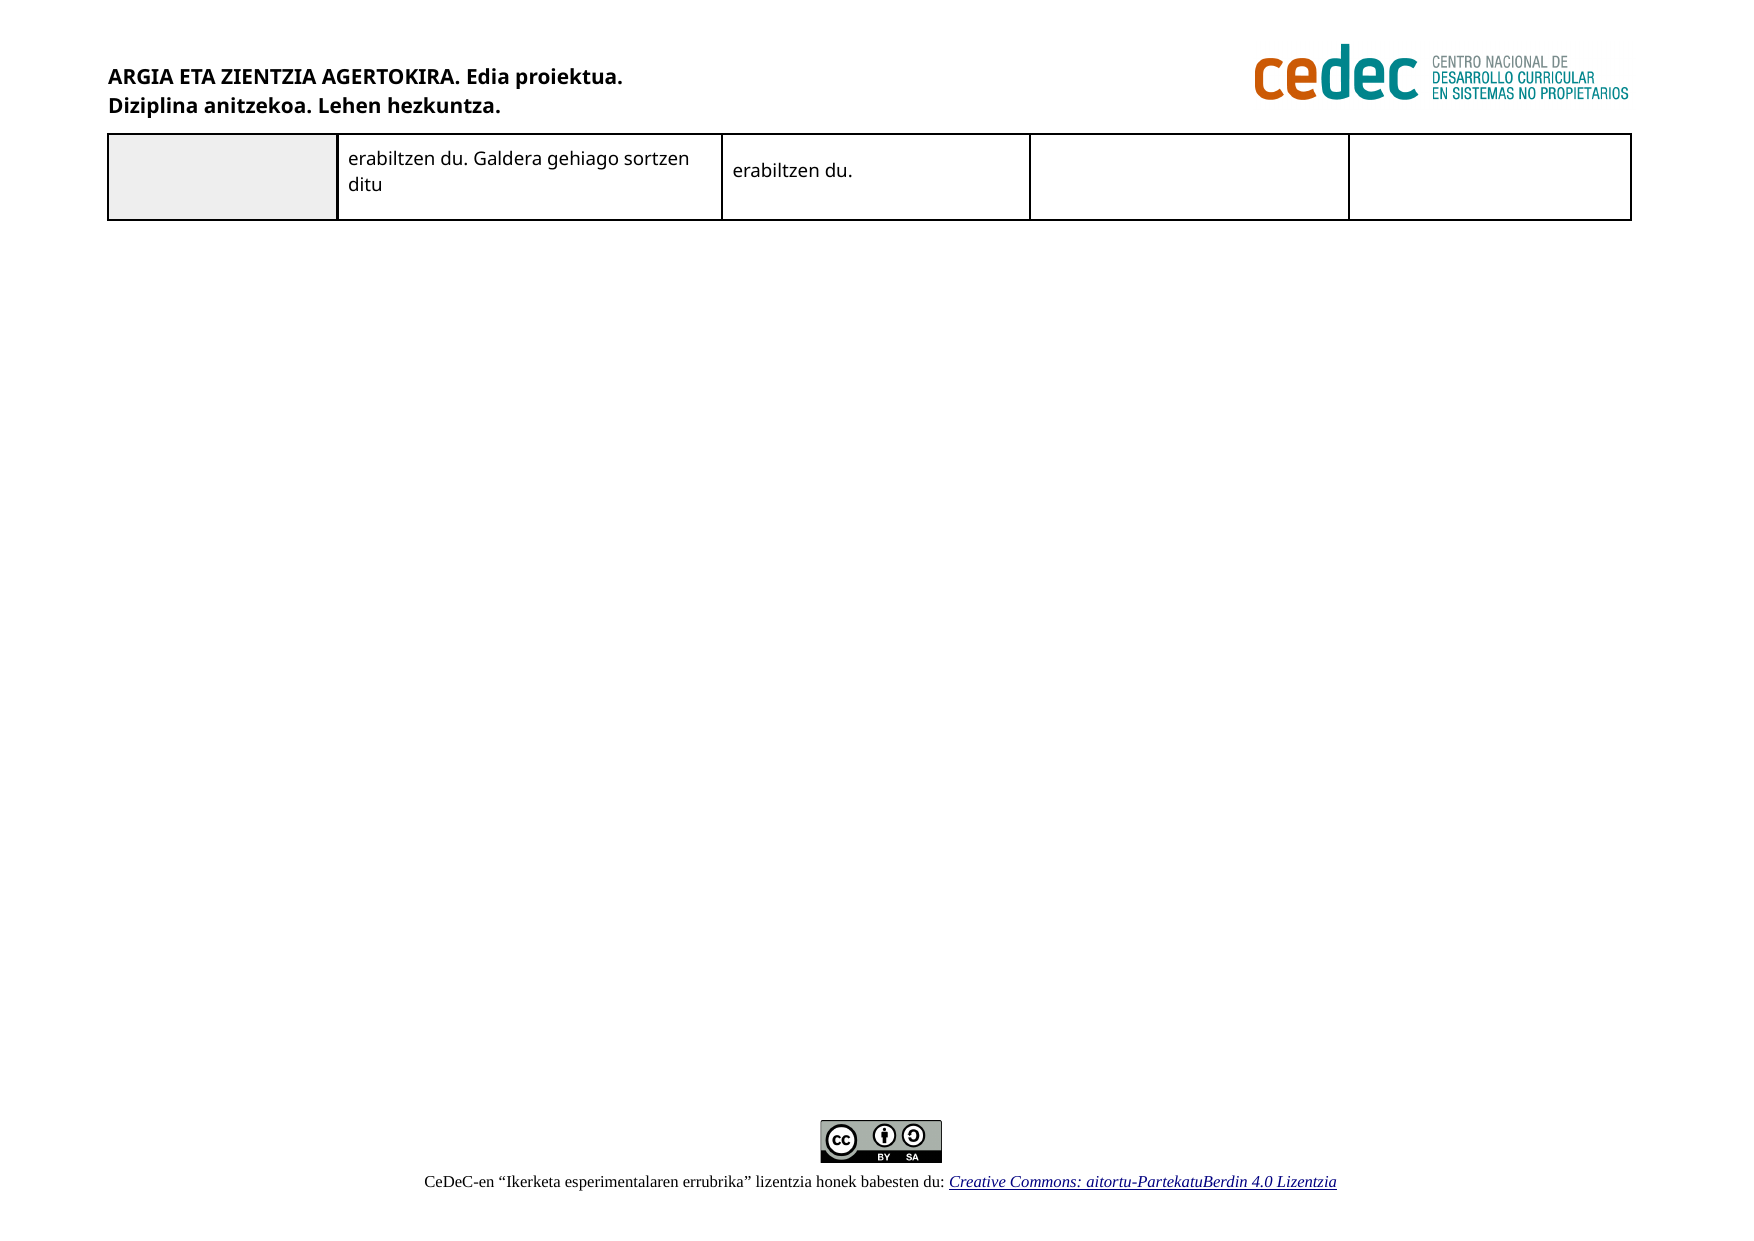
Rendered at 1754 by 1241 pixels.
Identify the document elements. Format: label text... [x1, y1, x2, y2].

picture [820, 1120, 942, 1163]
table_cell erabiltzen du. Galdera gehiago sortzen ditu [339, 135, 721, 219]
table_cell [1350, 135, 1630, 219]
table_cell [109, 135, 336, 219]
table_cell erabiltzen du. [723, 135, 1029, 219]
table_cell [1031, 135, 1348, 219]
picture [1252, 41, 1637, 110]
